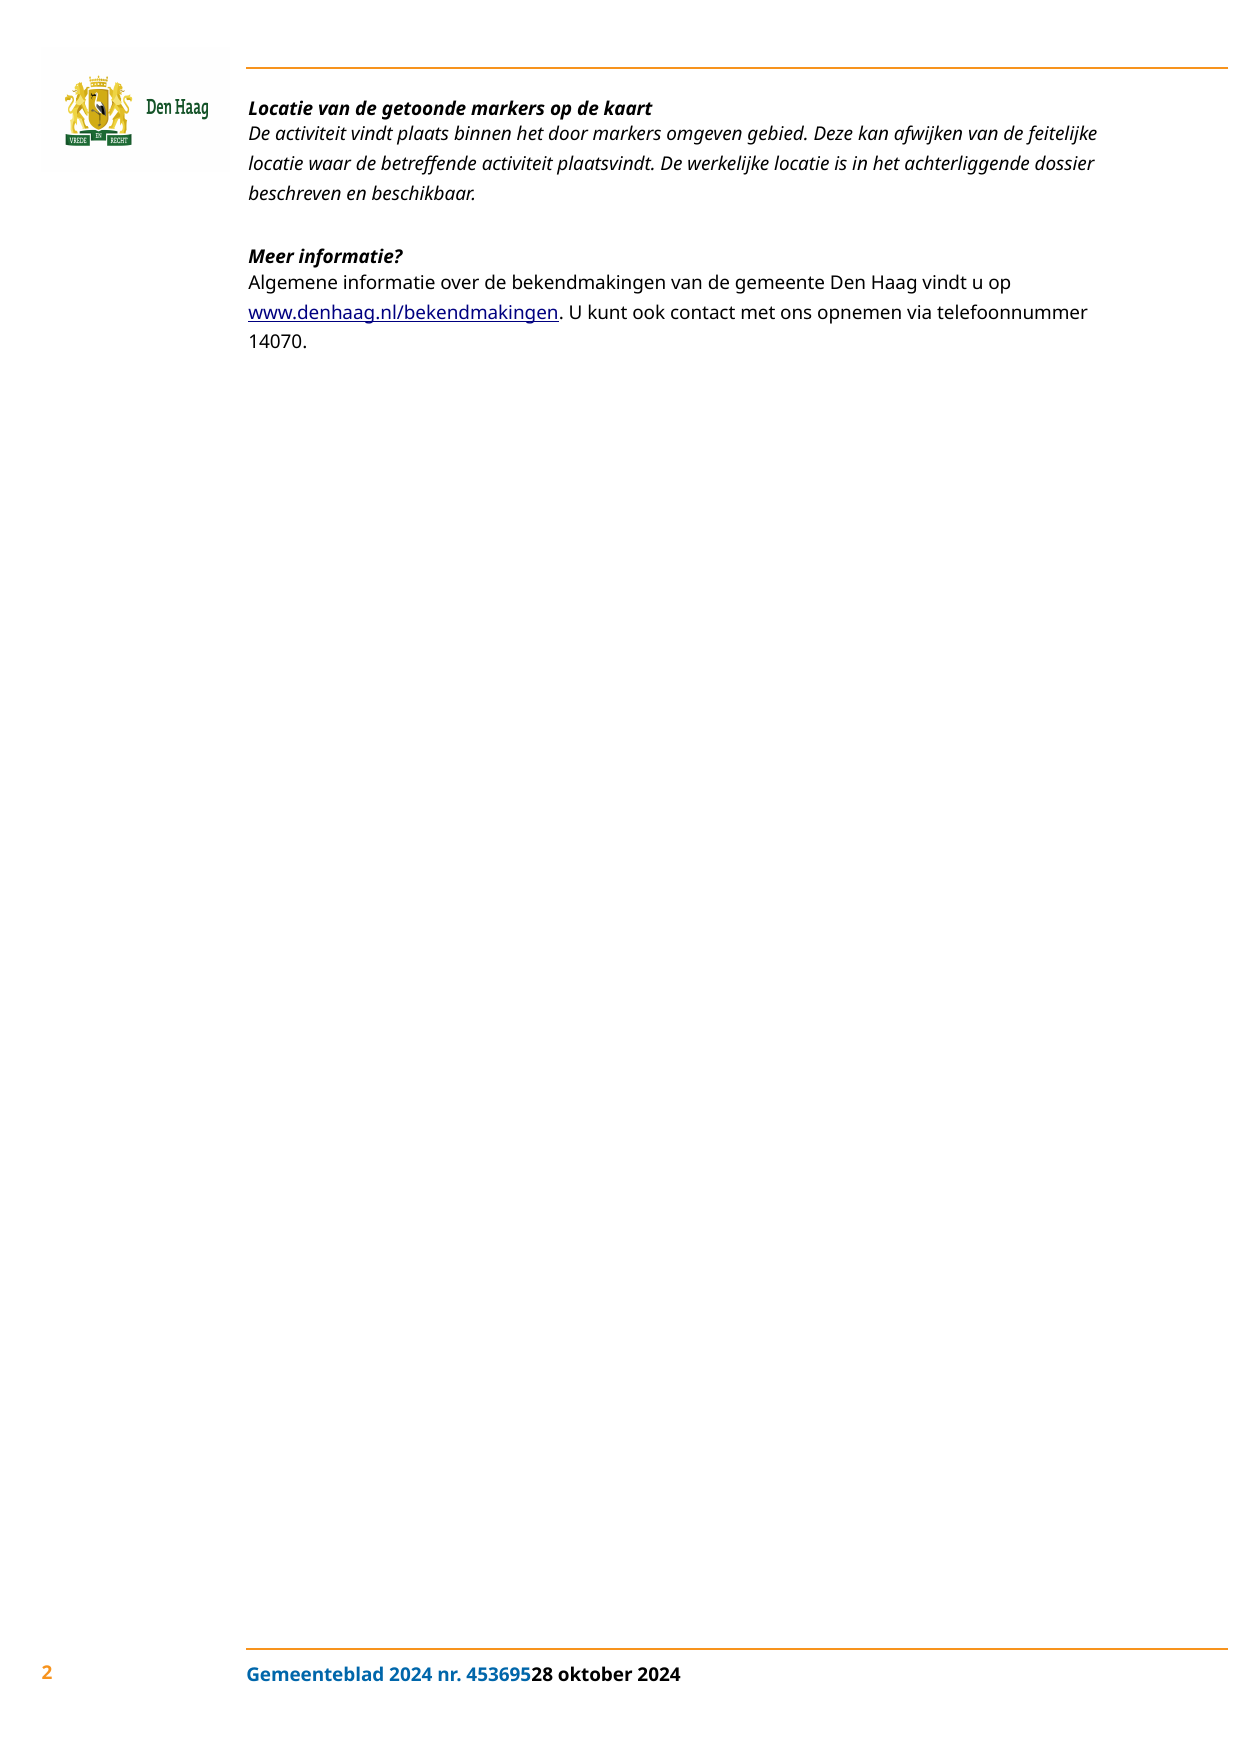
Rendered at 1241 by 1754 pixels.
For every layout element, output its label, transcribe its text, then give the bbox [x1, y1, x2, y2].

text Algemene informatie over de bekendmakingen van de gemeente Den Haag vindt u op www.denhaag.nl/bekendmakingen. U kunt ook contact met ons opnemen via telefoonnummer 14070. [248, 269, 1152, 354]
text Locatie van de getoonde markers op de kaart [248, 95, 1152, 121]
text Meer informatie? [248, 244, 1152, 269]
picture [41, 47, 231, 172]
text De activiteit vindt plaats binnen het door markers omgeven gebied. Deze kan afwijken van de feitelijke locatie waar de betreffende activiteit plaatsvindt. De werkelijke locatie is in het achterliggende dossier beschreven en beschikbaar. [248, 121, 1152, 205]
